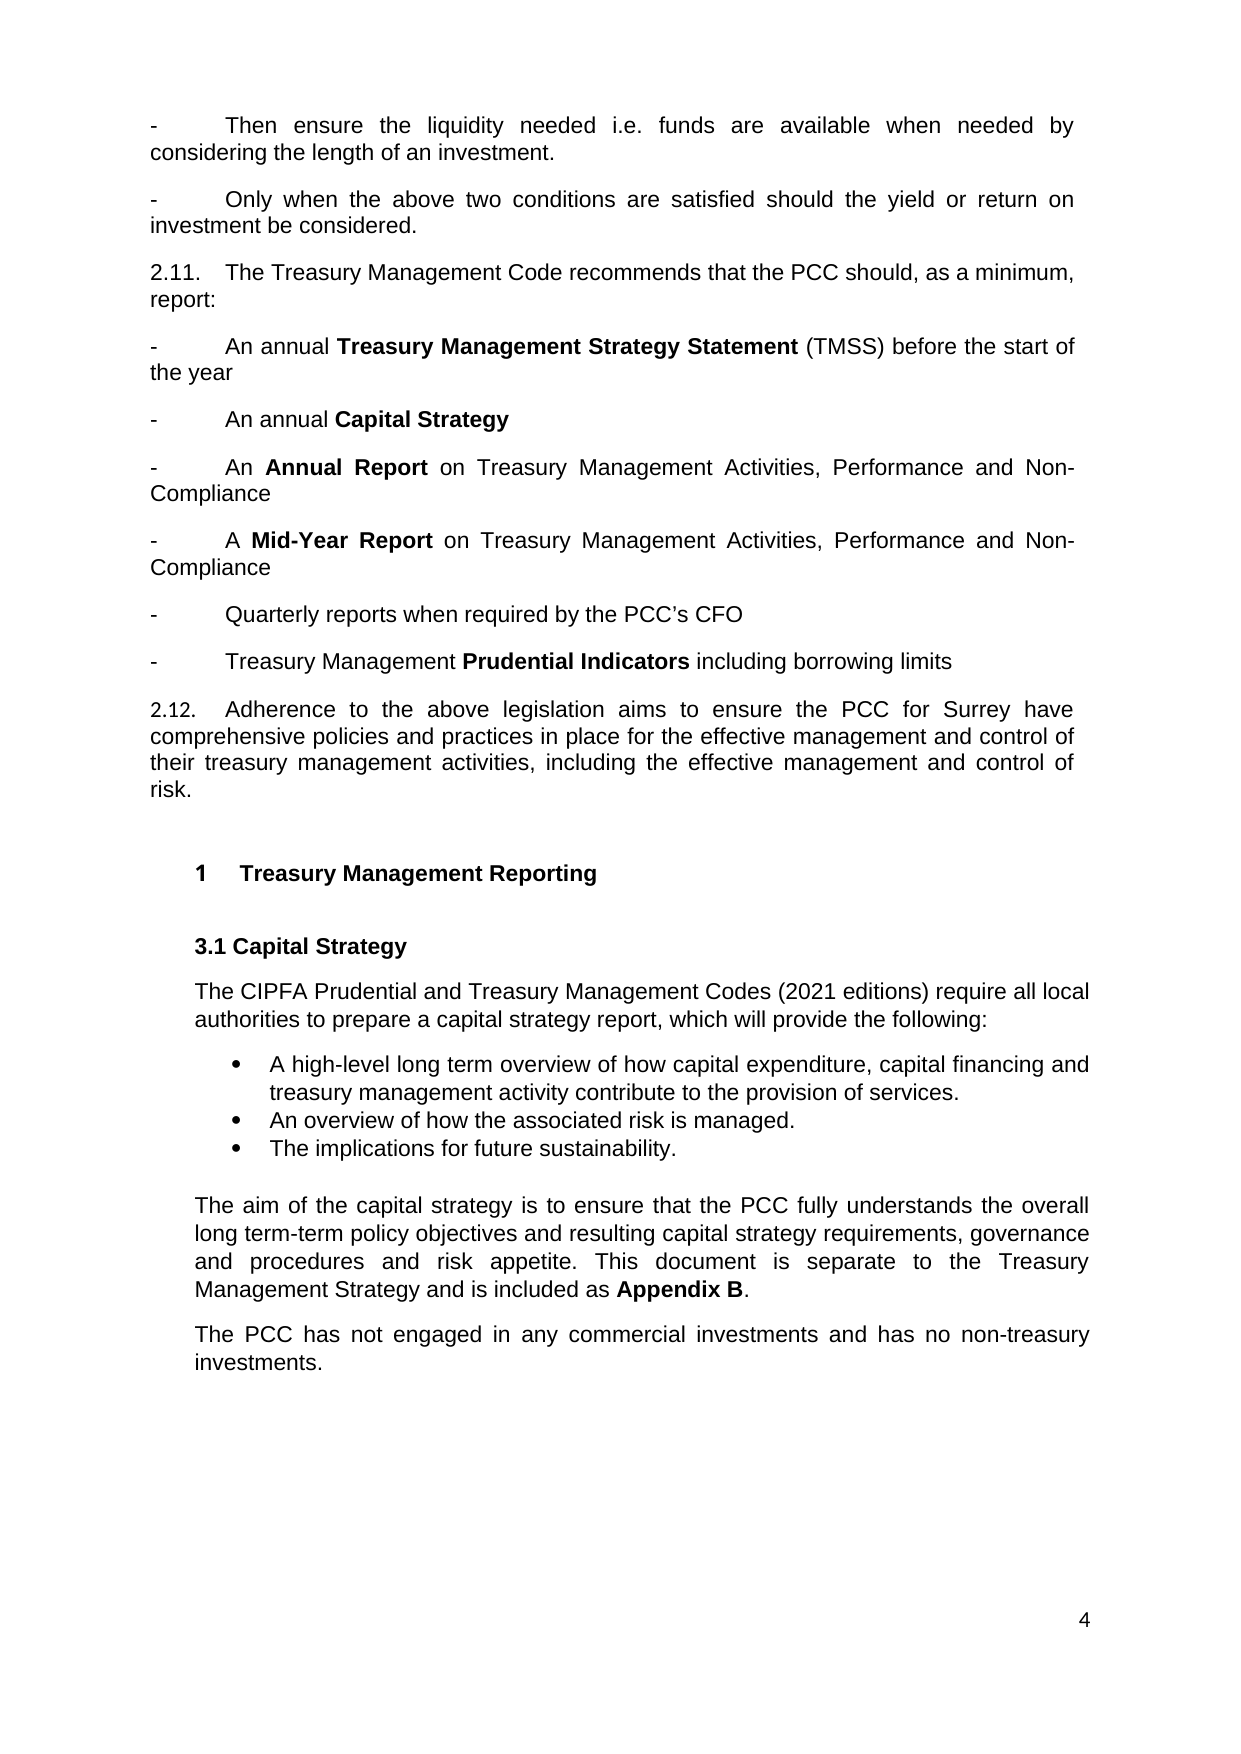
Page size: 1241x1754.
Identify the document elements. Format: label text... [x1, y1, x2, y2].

list A Mid-Year Report on Treasury Management Activities, Performance and Non-Compliance [150, 527, 1075, 580]
subtitle Treasury Management Reporting [194, 857, 1090, 888]
text The aim of the capital strategy is to ensure that the PCC fully understands the overall long term-term policy objectives and resulting capital strategy requirements, governance and procedures and risk appetite. This document is separate to the Treasury Management Strategy and is included as Appendix B. [194, 1192, 1090, 1302]
text The CIPFA Prudential and Treasury Management Codes (2021 editions) require all local authorities to prepare a capital strategy report, which will provide the following: [194, 978, 1090, 1033]
list An annual Capital Strategy [150, 406, 1075, 433]
list The implications for future sustainability. [232, 1135, 1090, 1162]
list Adherence to the above legislation aims to ensure the PCC for Surrey have comprehensive policies and practices in place for the effective management and control of their treasury management activities, including the effective management and control of risk. [150, 695, 1075, 802]
list Treasury Management Prudential Indicators including borrowing limits [150, 648, 1075, 674]
text 3.1 Capital Strategy [194, 933, 1090, 960]
list An Annual Report on Treasury Management Activities, Performance and Non-Compliance [150, 453, 1075, 506]
list Only when the above two conditions are satisfied should the yield or return on investment be considered. [150, 186, 1075, 238]
text The PCC has not engaged in any commercial investments and has no non-treasury investments. [194, 1321, 1090, 1375]
list An annual Treasury Management Strategy Statement (TMSS) before the start of the year [150, 333, 1075, 386]
list Quarterly reports when required by the PCC’s CFO [150, 601, 1075, 627]
list An overview of how the associated risk is managed. [232, 1107, 1090, 1134]
list Then ensure the liquidity needed i.e. funds are available when needed by considering the length of an investment. [150, 112, 1075, 165]
list The Treasury Management Code recommends that the PCC should, as a minimum, report: [150, 259, 1075, 312]
list A high-level long term overview of how capital expenditure, capital financing and treasury management activity contribute to the provision of services. [232, 1051, 1090, 1106]
